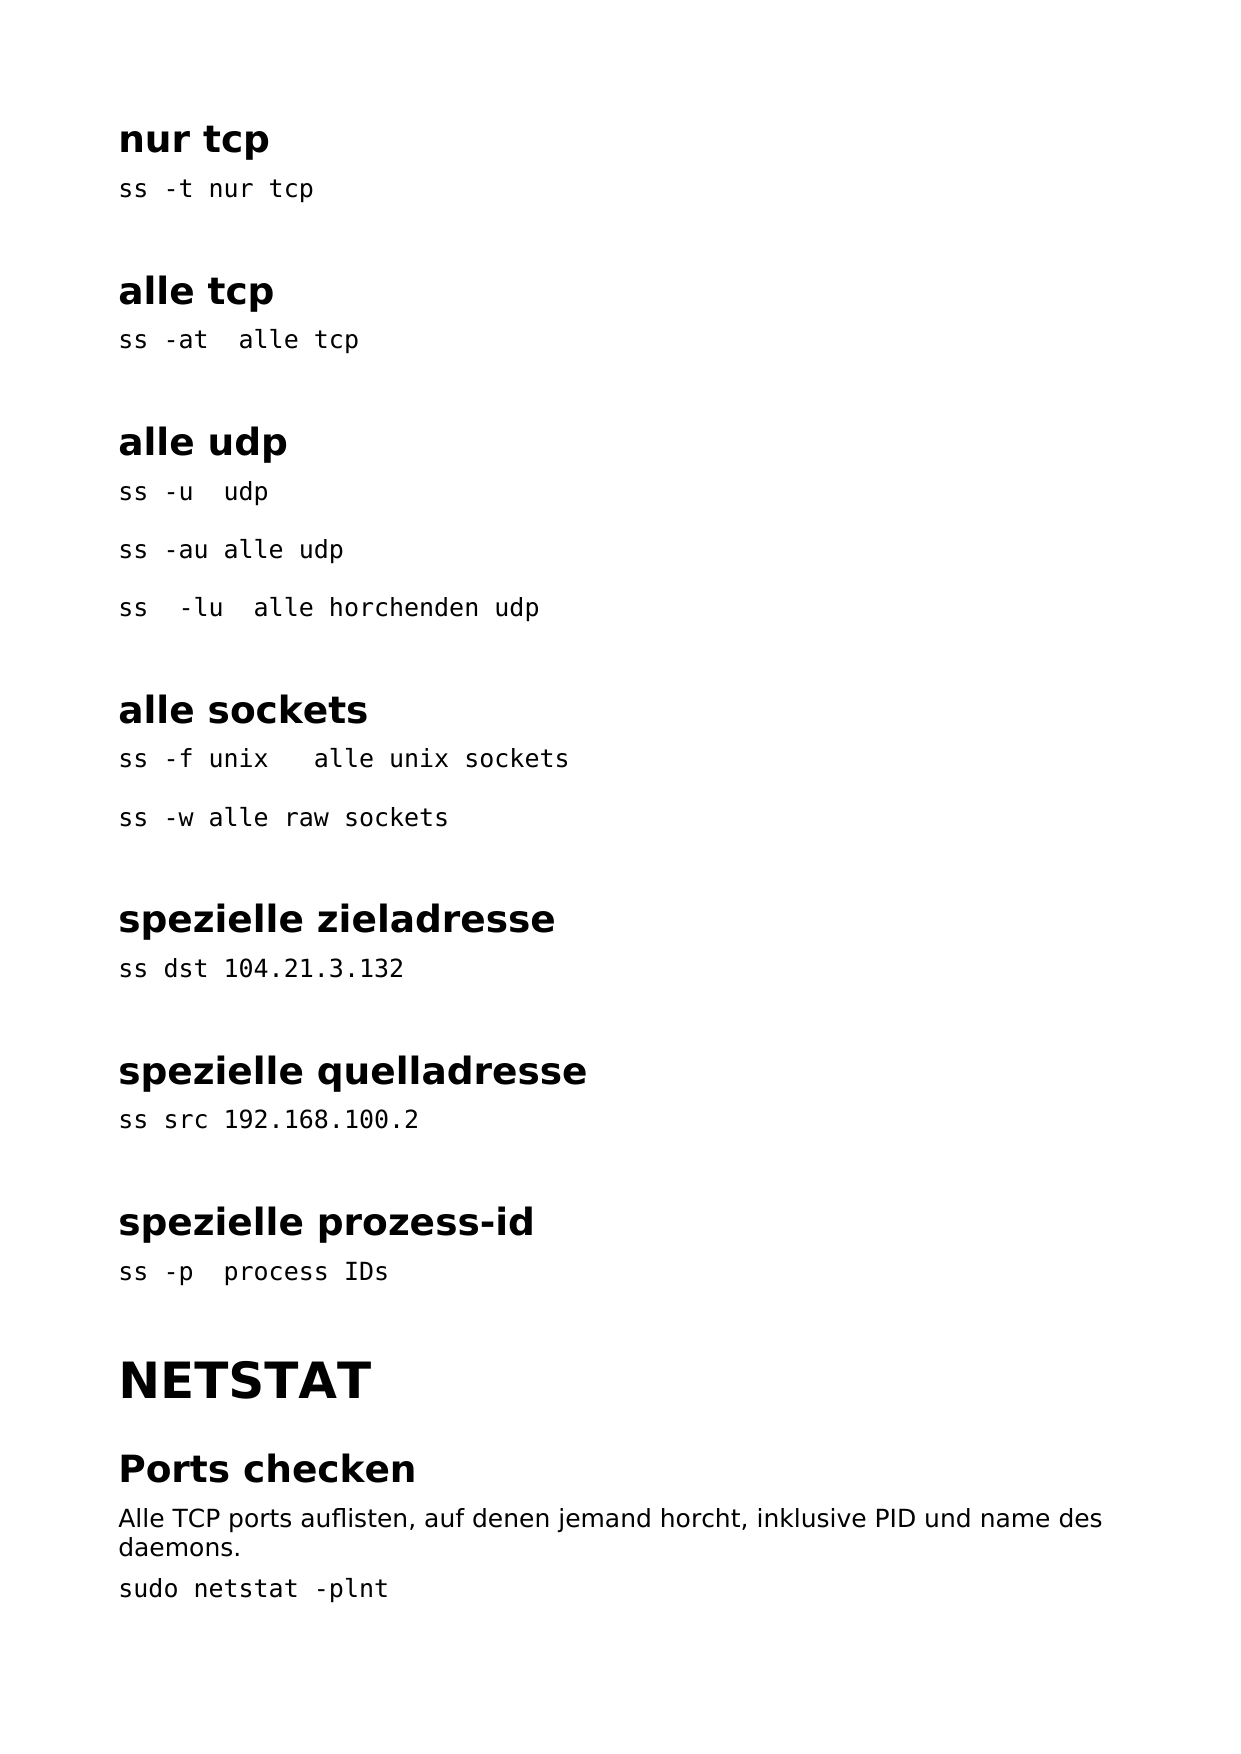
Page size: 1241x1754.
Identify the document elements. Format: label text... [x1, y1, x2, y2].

subtitle nur tcp [118, 118, 1122, 162]
subtitle NETSTAT [118, 1352, 1122, 1410]
text ss -t nur tcp [118, 174, 1122, 233]
subtitle spezielle prozess-id [118, 1201, 1122, 1244]
subtitle spezielle quelladresse [118, 1049, 1122, 1093]
subtitle alle udp [118, 421, 1122, 464]
text Alle TCP ports auflisten, auf denen jemand horcht, inklusive PID und name des daemons. [118, 1504, 1122, 1562]
text ss -f unix alle unix sockets ss -w alle raw sockets [118, 745, 1122, 861]
subtitle Ports checken [118, 1448, 1122, 1491]
text ss -p process IDs [118, 1257, 1122, 1315]
text ss -at alle tcp [118, 326, 1122, 384]
subtitle alle tcp [118, 269, 1122, 313]
text ss dst 104.21.3.132 [118, 954, 1122, 1013]
text ss -u udp ss -au alle udp ss -lu alle horchenden udp [118, 477, 1122, 652]
subtitle spezielle zieladresse [118, 898, 1122, 942]
text sudo netstat -plnt [118, 1574, 1122, 1633]
subtitle alle sockets [118, 688, 1122, 732]
text ss src 192.168.100.2 [118, 1106, 1122, 1164]
